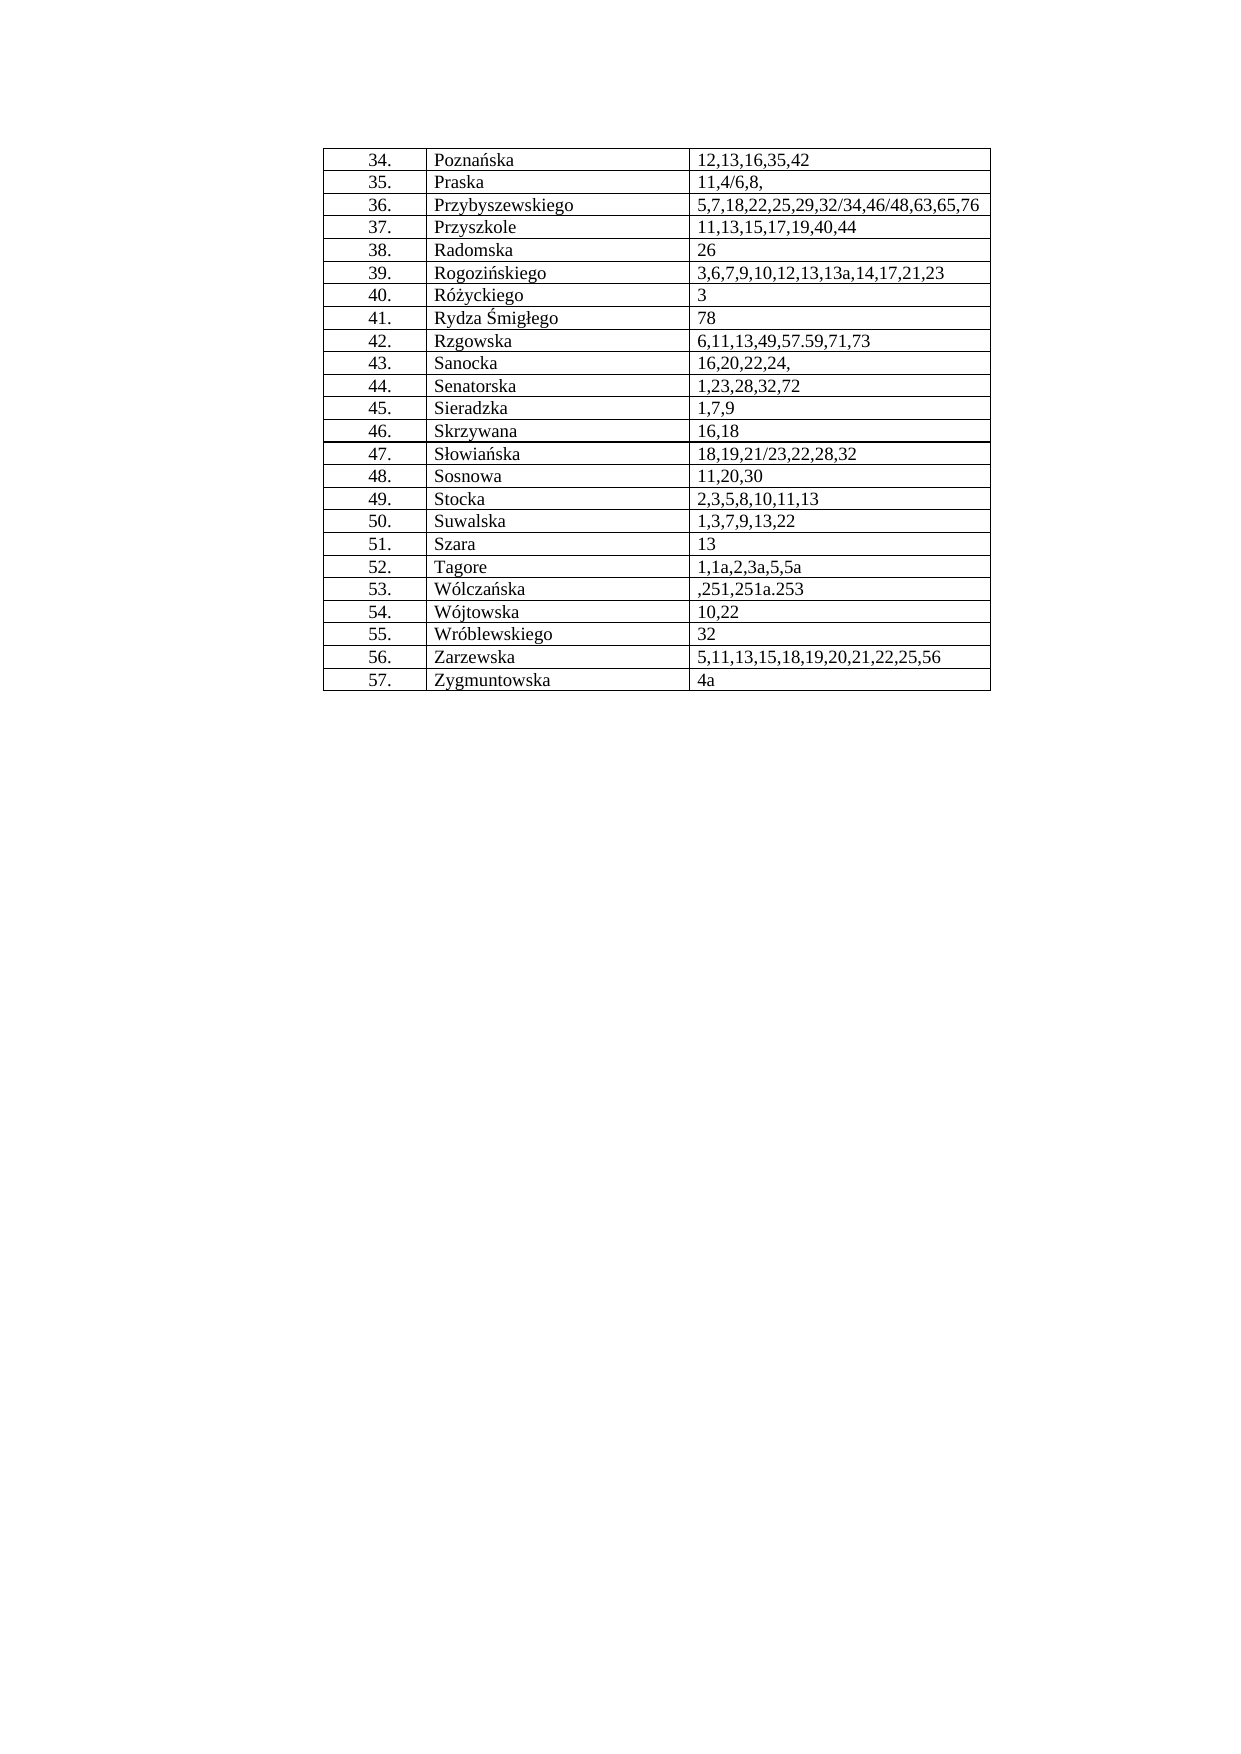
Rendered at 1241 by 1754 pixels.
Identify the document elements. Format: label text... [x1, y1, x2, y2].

table_cell [324, 601, 426, 622]
table_cell [324, 262, 426, 283]
table_cell Praska [427, 171, 689, 193]
table_cell [324, 375, 426, 396]
table_cell [324, 239, 426, 261]
table_cell Tagore [427, 556, 689, 577]
table_cell Przybyszewskiego [427, 194, 689, 215]
table_cell [324, 171, 426, 193]
table_cell [324, 194, 426, 215]
table_cell Wróblewskiego [427, 623, 689, 645]
table_cell Wójtowska [427, 601, 689, 622]
table_cell Sieradzka [427, 397, 689, 419]
table_cell [324, 420, 426, 441]
table_cell [324, 307, 426, 328]
table_cell Skrzywana [427, 420, 689, 441]
table_cell 3,6,7,9,10,12,13,13a,14,17,21,23 [690, 262, 990, 283]
table_cell [324, 352, 426, 374]
table_cell 1,7,9 [690, 397, 990, 419]
table_cell [324, 646, 426, 667]
table_cell Stocka [427, 488, 689, 509]
table_cell [324, 216, 426, 238]
table_cell 5,11,13,15,18,19,20,21,22,25,56 [690, 646, 990, 667]
table_cell 1,1a,2,3a,5,5a [690, 556, 990, 577]
table_cell 11,13,15,17,19,40,44 [690, 216, 990, 238]
table_cell [324, 488, 426, 509]
table_cell Rzgowska [427, 330, 689, 351]
table_cell Poznańska [427, 149, 689, 170]
table_cell ,251,251a.253 [690, 578, 990, 600]
table_cell [324, 465, 426, 487]
table_cell 18,19,21/23,22,28,32 [690, 443, 990, 464]
table_cell [324, 510, 426, 532]
table_cell [324, 397, 426, 419]
table_cell 1,3,7,9,13,22 [690, 510, 990, 532]
table_cell Słowiańska [427, 443, 689, 464]
table_cell Radomska [427, 239, 689, 261]
table_cell Różyckiego [427, 284, 689, 306]
table_cell Sosnowa [427, 465, 689, 487]
table_cell [324, 669, 426, 690]
table_cell Przyszkole [427, 216, 689, 238]
table_cell [324, 533, 426, 554]
table_cell 10,22 [690, 601, 990, 622]
table_cell [324, 623, 426, 645]
table_cell [324, 330, 426, 351]
table_cell Suwalska [427, 510, 689, 532]
table_cell 26 [690, 239, 990, 261]
table_cell 32 [690, 623, 990, 645]
table_cell Sanocka [427, 352, 689, 374]
table_cell Szara [427, 533, 689, 554]
table_cell 2,3,5,8,10,11,13 [690, 488, 990, 509]
table_cell 1,23,28,32,72 [690, 375, 990, 396]
table_cell Senatorska [427, 375, 689, 396]
table_cell 3 [690, 284, 990, 306]
table_cell [324, 149, 426, 170]
table_cell Rydza Śmigłego [427, 307, 689, 328]
table_cell 13 [690, 533, 990, 554]
table_cell [324, 443, 426, 464]
table_cell [324, 284, 426, 306]
table_cell [324, 578, 426, 600]
table_cell 11,20,30 [690, 465, 990, 487]
table_cell 6,11,13,49,57.59,71,73 [690, 330, 990, 351]
table_cell 78 [690, 307, 990, 328]
table_cell [324, 556, 426, 577]
table_cell 16,20,22,24, [690, 352, 990, 374]
table_cell 11,4/6,8, [690, 171, 990, 193]
table_cell 5,7,18,22,25,29,32/34,46/48,63,65,76 [690, 194, 990, 215]
table_cell 12,13,16,35,42 [690, 149, 990, 170]
table_cell Zarzewska [427, 646, 689, 667]
table_cell Zygmuntowska [427, 669, 689, 690]
table_cell Rogozińskiego [427, 262, 689, 283]
table_cell 16,18 [690, 420, 990, 441]
table_cell 4a [690, 669, 990, 690]
table_cell Wólczańska [427, 578, 689, 600]
